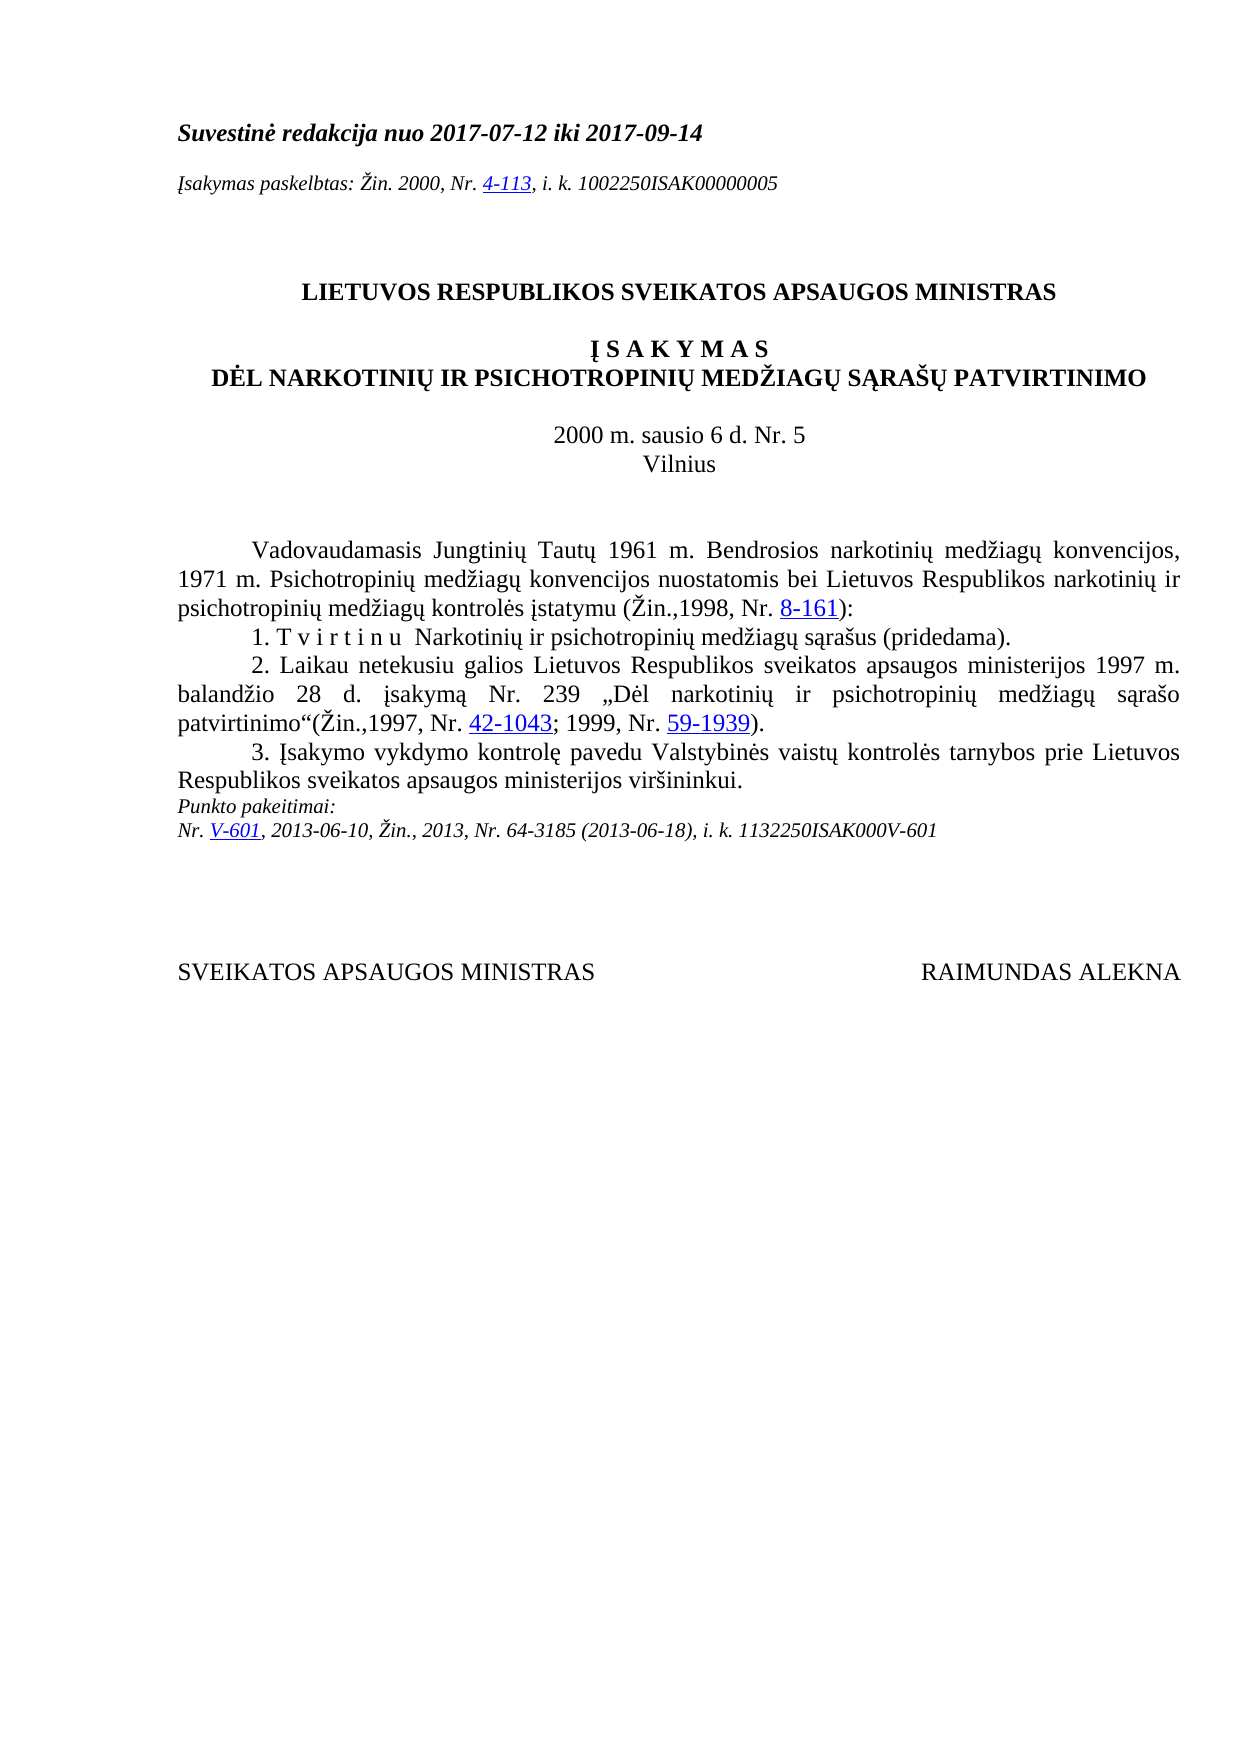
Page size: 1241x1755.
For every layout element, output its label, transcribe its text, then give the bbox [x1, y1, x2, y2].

text 1. Tvirtinu Narkotinių ir psichotropinių medžiagų sąrašus (pridedama). [177, 622, 1181, 650]
text Įsakymas paskelbtas: Žin. 2000, Nr. 4-113, i. k. 1002250ISAK00000005 [177, 171, 1181, 195]
text 2. Laikau netekusiu galios Lietuvos Respublikos sveikatos apsaugos ministerijos 1997 m. balandžio 28 d. įsakymą Nr. 239 „Dėl narkotinių ir psichotropinių medžiagų sąrašo patvirtinimo“(Žin.,1997, Nr. 42-1043; 1999, Nr. 59-1939). [177, 650, 1181, 737]
text LIETUVOS RESPUBLIKOS SVEIKATOS APSAUGOS MINISTRAS [177, 277, 1181, 305]
text DĖL NARKOTINIŲ IR PSICHOTROPINIŲ MEDŽIAGŲ SĄRAŠŲ PATVIRTINIMO [177, 363, 1181, 392]
text Vadovaudamasis Jungtinių Tautų 1961 m. Bendrosios narkotinių medžiagų konvencijos, 1971 m. Psichotropinių medžiagų konvencijos nuostatomis bei Lietuvos Respublikos narkotinių ir psichotropinių medžiagų kontrolės įstatymu (Žin.,1998, Nr. 8-161): [177, 535, 1181, 622]
text Į S A K Y M A S [177, 334, 1181, 363]
text Punkto pakeitimai: [177, 794, 1181, 818]
text 2000 m. sausio 6 d. Nr. 5 [177, 420, 1181, 449]
text 3. Įsakymo vykdymo kontrolę pavedu Valstybinės vaistų kontrolės tarnybos prie Lietuvos Respublikos sveikatos apsaugos ministerijos viršininkui. [177, 737, 1181, 794]
text Nr. V-601, 2013-06-10, Žin., 2013, Nr. 64-3185 (2013-06-18), i. k. 1132250ISAK000V-601 [177, 818, 1181, 842]
text Vilnius [177, 449, 1181, 478]
text SVEIKATOS APSAUGOS MINISTRas RAIMUNDAS ALEKNA [177, 957, 1181, 986]
text Suvestinė redakcija nuo 2017-07-12 iki 2017-09-14 [177, 118, 1181, 147]
